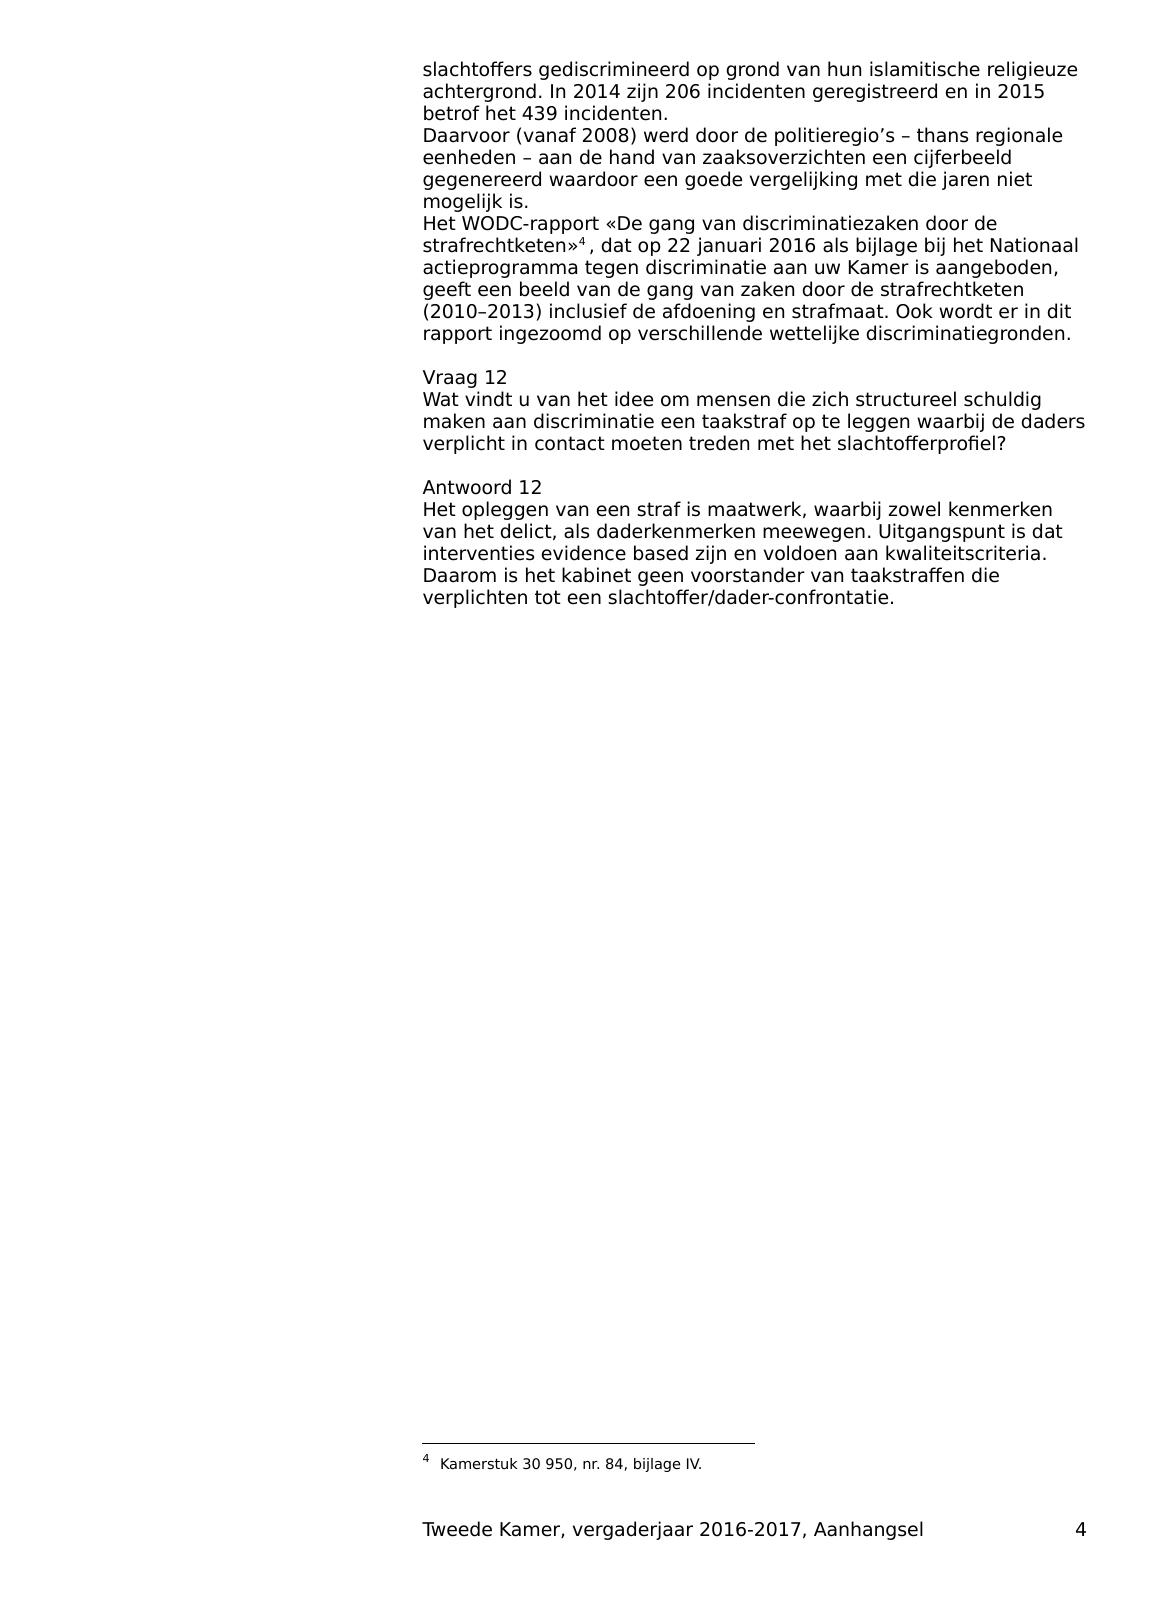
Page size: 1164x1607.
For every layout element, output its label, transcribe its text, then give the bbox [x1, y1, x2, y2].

text Daarvoor (vanaf 2008) werd door de politieregio’s – thans regionale eenheden – aan de hand van zaaksoverzichten een cijferbeeld gegenereerd waardoor een goede vergelijking met die jaren niet mogelijk is. [422, 125, 1087, 213]
text Kamerstuk 30 950, nr. 84, bijlage IV. [422, 1452, 1087, 1474]
text Het opleggen van een straf is maatwerk, waarbij zowel kenmerken van het delict, als daderkenmerken meewegen. Uitgangspunt is dat interventies evidence based zijn en voldoen aan kwaliteitscriteria. Daarom is het kabinet geen voorstander van taakstraffen die verplichten tot een slachtoffer/dader-confrontatie. [422, 499, 1087, 609]
text Vraag 12 [422, 367, 1087, 389]
text Antwoord 12 [422, 477, 1087, 499]
text slachtoffers gediscrimineerd op grond van hun islamitische religieuze achtergrond. In 2014 zijn 206 incidenten geregistreerd en in 2015 betrof het 439 incidenten. [422, 59, 1087, 125]
text Wat vindt u van het idee om mensen die zich structureel schuldig maken aan discriminatie een taakstraf op te leggen waarbij de daders verplicht in contact moeten treden met het slachtofferprofiel? [422, 389, 1087, 455]
text Het WODC-rapport «De gang van discriminatiezaken door de strafrechtketen», dat op 22 januari 2016 als bijlage bij het Nationaal actieprogramma tegen discriminatie aan uw Kamer is aangeboden, geeft een beeld van de gang van zaken door de strafrechtketen (2010–2013) inclusief de afdoening en strafmaat. Ook wordt er in dit rapport ingezoomd op verschillende wettelijke discriminatiegronden. [422, 213, 1087, 345]
